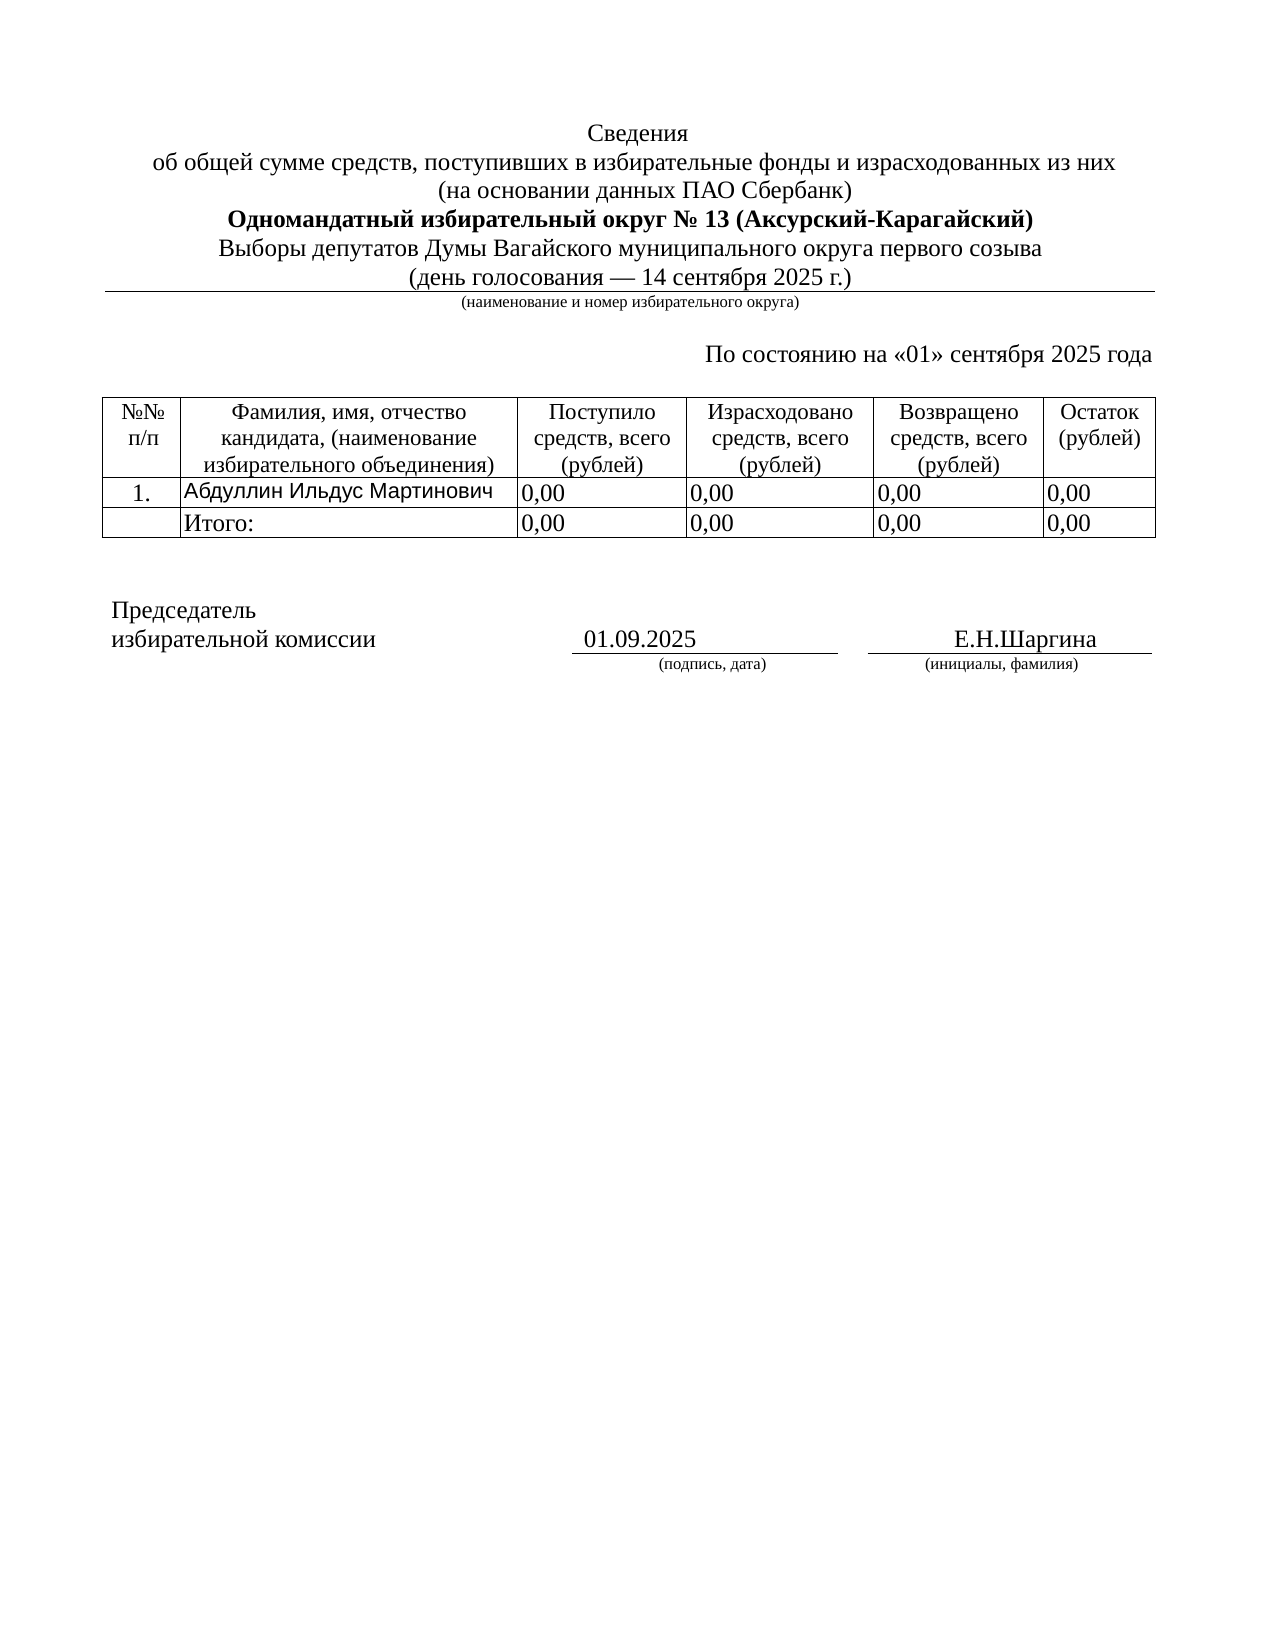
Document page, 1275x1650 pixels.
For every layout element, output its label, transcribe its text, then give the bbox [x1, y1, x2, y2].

table_cell (наименование и номер избирательного округа) По состоянию на «01» сентября 2025 года [105, 292, 1155, 368]
table_header 01.09.2025 [572, 595, 838, 653]
text Сведения [118, 118, 1157, 147]
table_cell 0,00 [1044, 508, 1155, 537]
table_cell Абдуллин Ильдус Мартинович [181, 478, 517, 507]
table_cell 0,00 [1044, 478, 1155, 507]
table_cell [543, 653, 572, 673]
table_cell [100, 653, 543, 673]
table_header Председатель избирательной комиссии [100, 595, 543, 653]
table_cell 1. [103, 478, 180, 507]
table_cell Итого: [181, 508, 517, 537]
text (на основании данных ПАО Сбербанк) [118, 176, 1172, 204]
table_cell [105, 368, 1155, 397]
table_cell Поступило средств, всего (рублей) [518, 398, 686, 477]
table_header [838, 595, 868, 653]
table_cell (подпись, дата) [572, 654, 838, 673]
table_cell 0,00 [518, 508, 686, 537]
table_cell 0,00 [874, 508, 1043, 537]
table_cell [838, 653, 868, 673]
table_cell Остаток (рублей) [1044, 398, 1155, 477]
table_cell 0,00 [874, 478, 1043, 507]
text об общей сумме средств, поступивших в избирательные фонды и израсходованных из них [118, 147, 1157, 176]
table_cell 0,00 [518, 478, 686, 507]
table_cell Возвращено средств, всего (рублей) [874, 398, 1043, 477]
table_cell №№ п/п [103, 398, 180, 477]
table_cell (инициалы, фамилия) [868, 654, 1152, 673]
table_header Одномандатный избирательный округ № 13 (Аксурский-Карагайский) Выборы депутатов Думы Вагайского муниципального округа первого созыва (день голосования — 14 сентября 2025 г.) [105, 204, 1155, 291]
table_header Е.Н.Шаргина [868, 595, 1152, 653]
table_header [543, 595, 572, 653]
table_cell Фамилия, имя, отчество кандидата, (наименование избирательного объединения) [181, 398, 517, 477]
table_cell 0,00 [687, 508, 873, 537]
table_cell 0,00 [687, 478, 873, 507]
table_cell [103, 508, 180, 537]
table_cell Израсходовано средств, всего (рублей) [687, 398, 873, 477]
